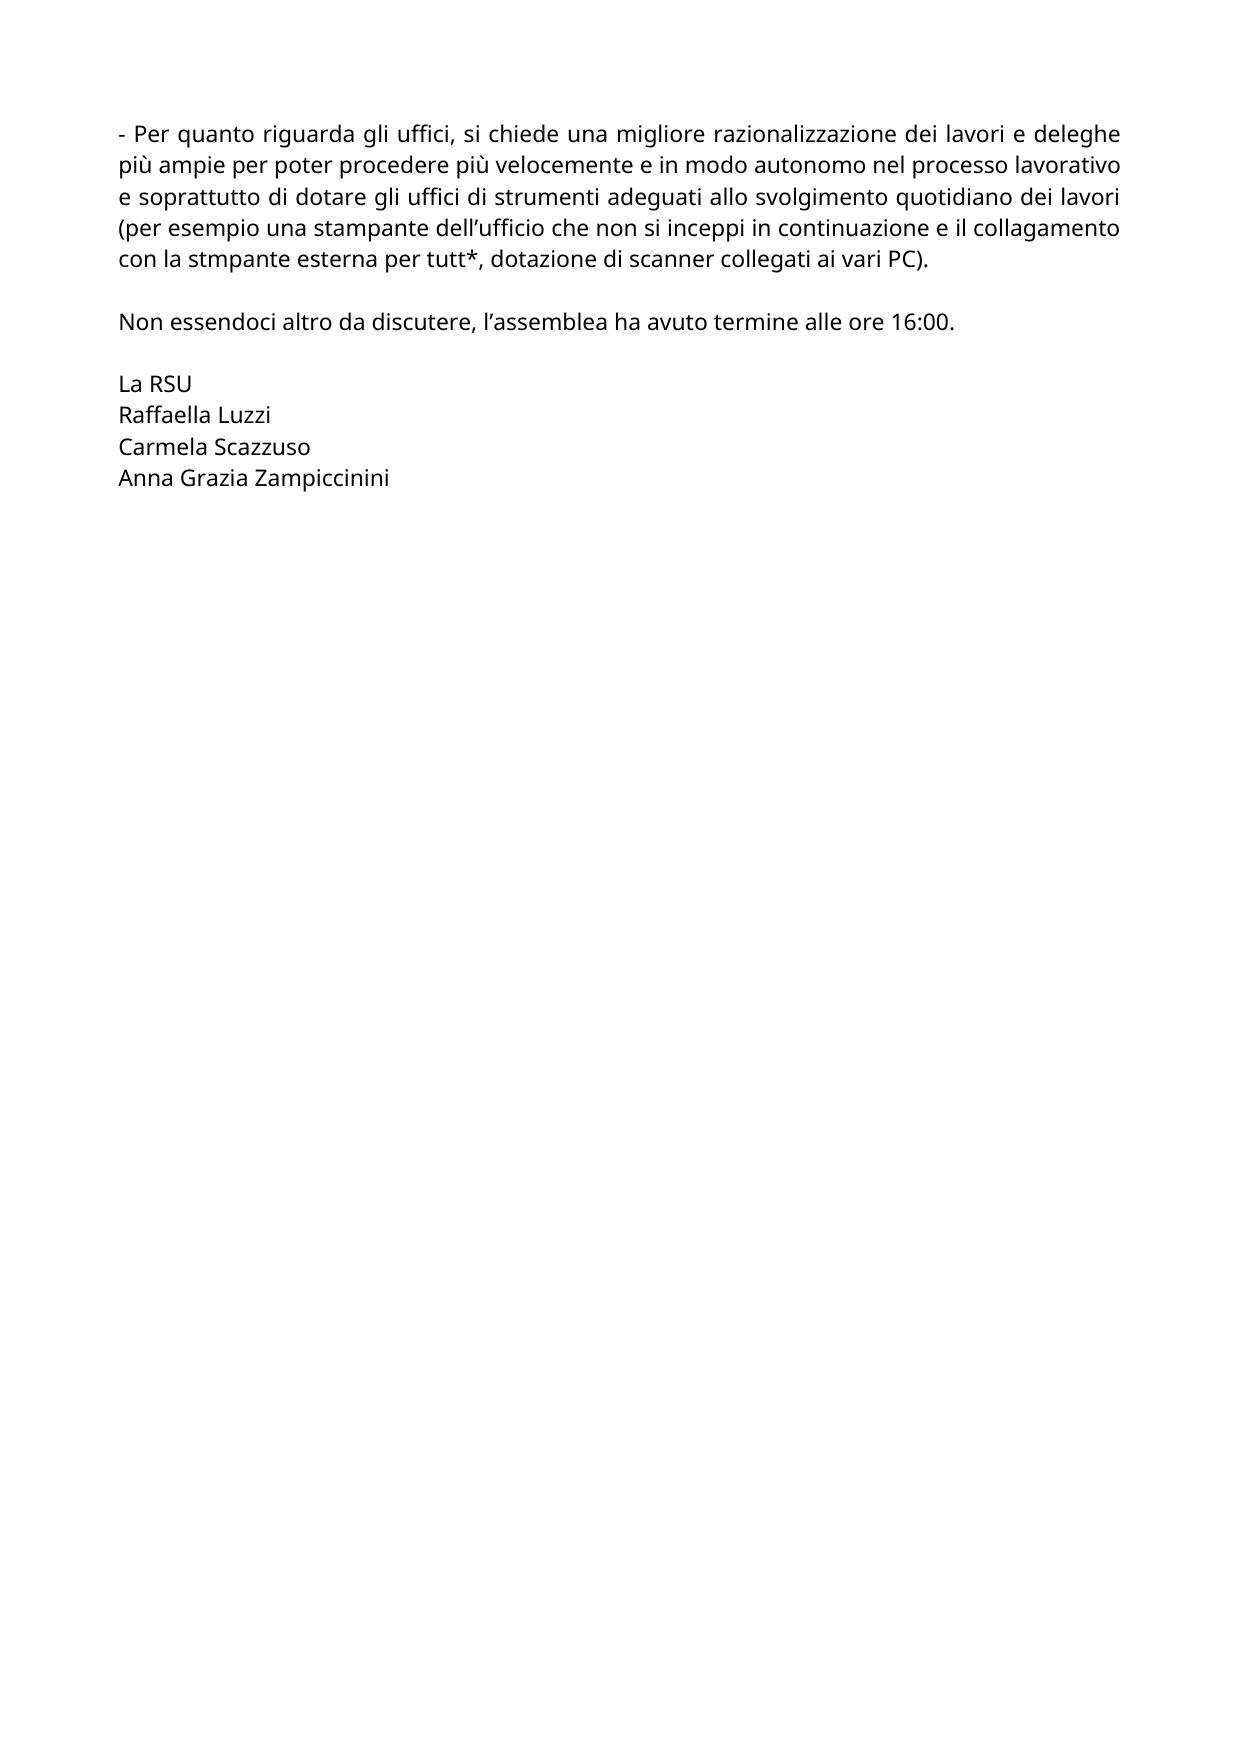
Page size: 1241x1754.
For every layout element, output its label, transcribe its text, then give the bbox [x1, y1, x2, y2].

text Non essendoci altro da discutere, l’assemblea ha avuto termine alle ore 16:00. [118, 306, 1122, 337]
text Raffaella Luzzi [118, 399, 1122, 431]
text Anna Grazia Zampiccinini [118, 462, 1122, 493]
text La RSU [118, 368, 1122, 399]
text Carmela Scazzuso [118, 431, 1122, 462]
text - Per quanto riguarda gli uffici, si chiede una migliore razionalizzazione dei lavori e deleghe più ampie per poter procedere più velocemente e in modo autonomo nel processo lavorativo e soprattutto di dotare gli uffici di strumenti adeguati allo svolgimento quotidiano dei lavori (per esempio una stampante dell’ufficio che non si inceppi in continuazione e il collagamento con la stmpante esterna per tutt*, dotazione di scanner collegati ai vari PC). [118, 118, 1122, 274]
